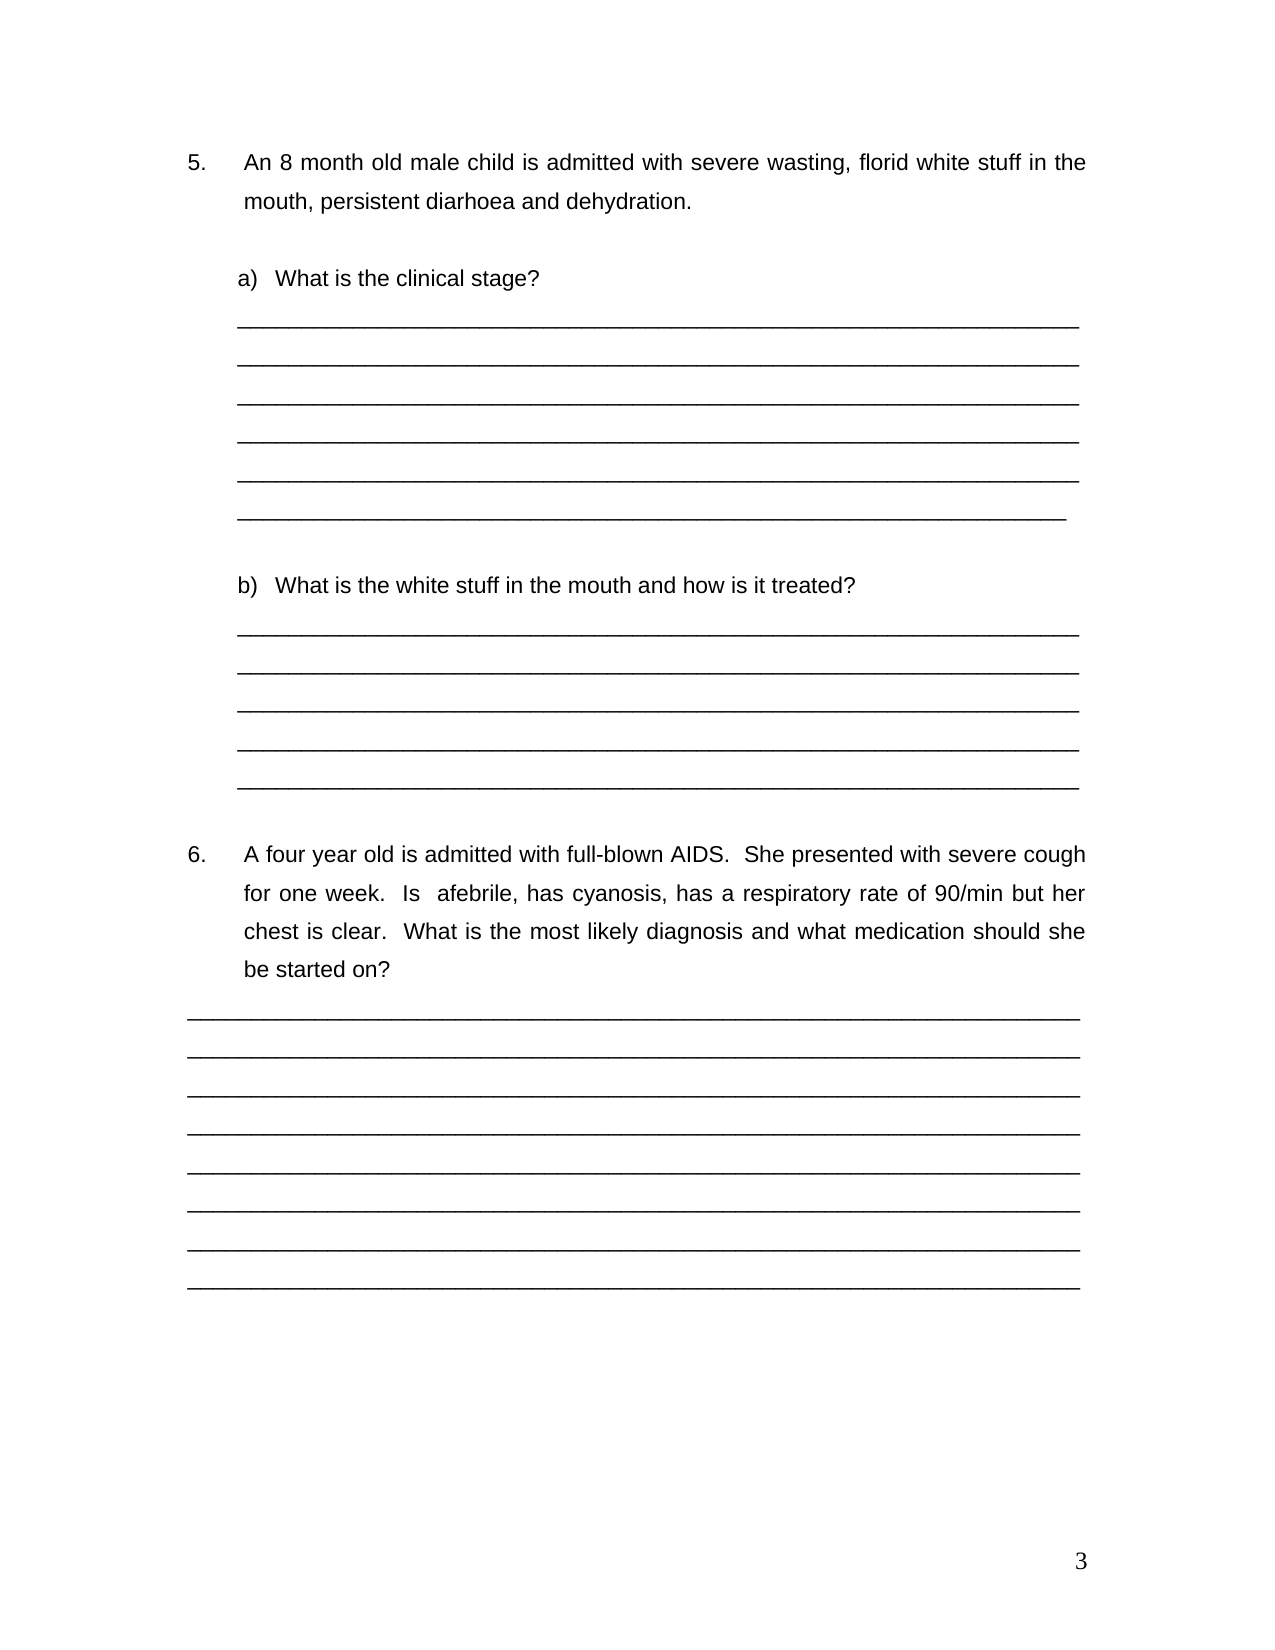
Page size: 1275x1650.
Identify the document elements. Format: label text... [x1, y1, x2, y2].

text ___________________________________________________________________________________________________________________________________________________________________________________________________________________________________________________________________________________________________________________________________________________________________________________________________________ [237, 304, 1087, 522]
text 6. A four year old is admitted with full-blown AIDS. She presented with severe cough for one week. Is afebrile, has cyanosis, has a respiratory rate of 90/min but her chest is clear. What is the most likely diagnosis and what medication should she be started on? [187, 842, 1087, 983]
text __________________________________________________________________________________________________________________________________________________________________________________________________________________________________________________________________________________________________________________________________________ [237, 611, 1087, 791]
text 5. An 8 month old male child is admitted with severe wasting, florid white stuff in the mouth, persistent diarhoea and dehydration. [187, 150, 1087, 214]
text ________________________________________________________________________________________________________________________________________________________________________________________________________________________________________________________________________________________________________________________________________________________________________________________________________________________________________________________________________________________________________________________________________________________________________________ [187, 996, 1087, 1290]
list What is the white stuff in the mouth and how is it treated? [237, 573, 1087, 598]
list What is the clinical stage? [237, 265, 1087, 291]
